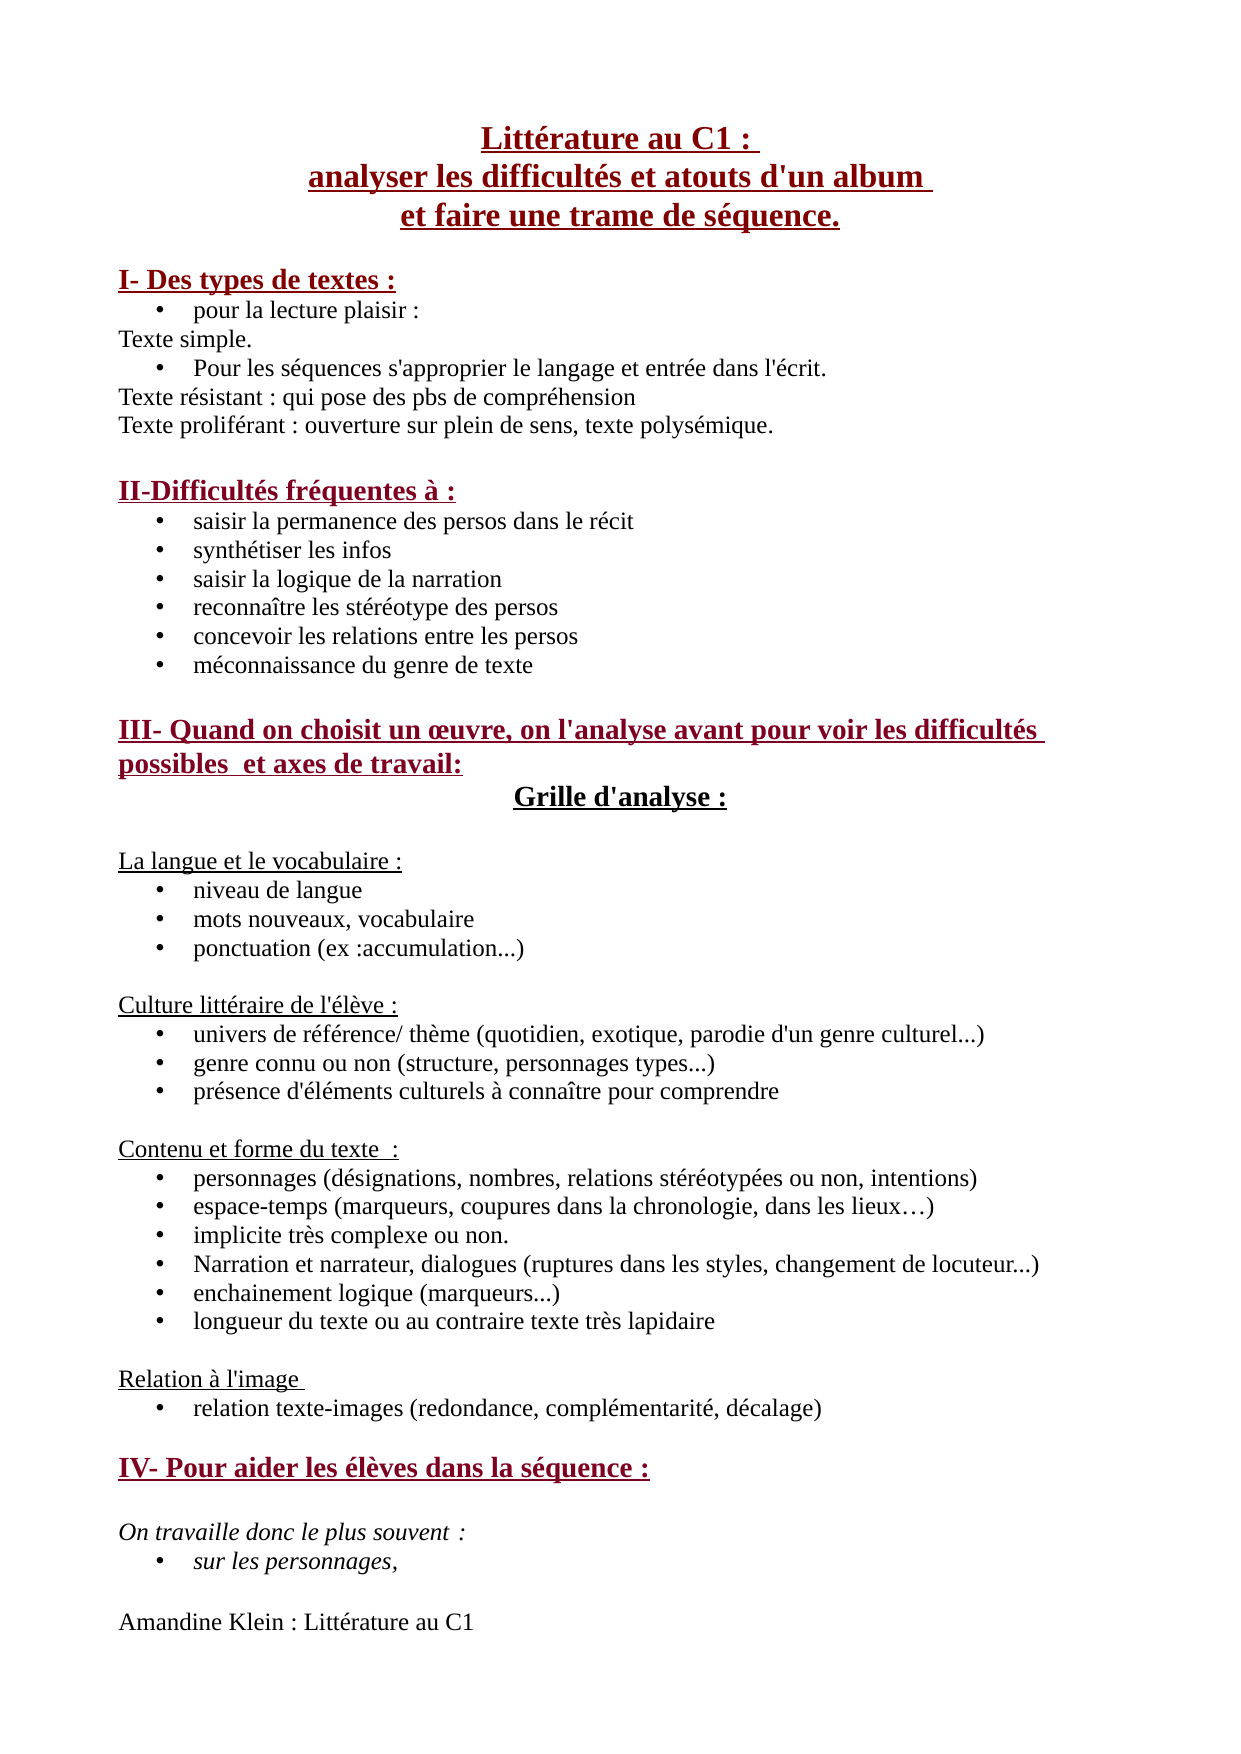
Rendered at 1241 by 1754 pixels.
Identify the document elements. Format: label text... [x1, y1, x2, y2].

list longueur du texte ou au contraire texte très lapidaire [156, 1306, 1122, 1335]
text II-Difficultés fréquentes à : [118, 473, 1122, 506]
list mots nouveaux, vocabulaire [156, 904, 1122, 933]
list univers de référence/ thème (quotidien, exotique, parodie d'un genre culturel...) [156, 1019, 1122, 1048]
list implicite très complexe ou non. [156, 1220, 1122, 1249]
text Contenu et forme du texte : [118, 1134, 1122, 1163]
text Texte simple. [118, 324, 1122, 353]
text Grille d'analyse : [118, 779, 1122, 813]
text Texte proliférant : ouverture sur plein de sens, texte polysémique. [118, 410, 1122, 439]
list sur les personnages, [156, 1546, 1122, 1575]
list niveau de langue [156, 875, 1122, 904]
list présence d'éléments culturels à connaître pour comprendre [156, 1076, 1122, 1105]
list Pour les séquences s'approprier le langage et entrée dans l'écrit. [156, 353, 1122, 382]
list synthétiser les infos [156, 535, 1122, 564]
text IV- Pour aider les élèves dans la séquence : [118, 1450, 1122, 1484]
text La langue et le vocabulaire : [118, 846, 1122, 875]
list genre connu ou non (structure, personnages types...) [156, 1048, 1122, 1076]
text Littérature au C1 : [118, 118, 1122, 156]
list Narration et narrateur, dialogues (ruptures dans les styles, changement de locuteur...) [156, 1249, 1122, 1278]
text I- Des types de textes : [118, 262, 1122, 295]
text analyser les difficultés et atouts d'un album [118, 156, 1122, 195]
text Texte résistant : qui pose des pbs de compréhension [118, 382, 1122, 410]
text et faire une trame de séquence. [118, 195, 1122, 233]
list ponctuation (ex :accumulation...) [156, 933, 1122, 961]
text III- Quand on choisit un œuvre, on l'analyse avant pour voir les difficultés possibles et axes de travail: [118, 712, 1122, 779]
list reconnaître les stéréotype des persos [156, 592, 1122, 621]
list relation texte-images (redondance, complémentarité, décalage) [156, 1393, 1122, 1421]
list espace-temps (marqueurs, coupures dans la chronologie, dans les lieux…) [156, 1191, 1122, 1220]
list saisir la permanence des persos dans le récit [156, 506, 1122, 535]
list saisir la logique de la narration [156, 564, 1122, 592]
list enchainement logique (marqueurs...) [156, 1278, 1122, 1306]
list méconnaissance du genre de texte [156, 650, 1122, 679]
list Relation à l'image [81, 1364, 1122, 1393]
text On travaille donc le plus souvent : [118, 1517, 1122, 1546]
list concevoir les relations entre les persos [156, 621, 1122, 650]
list pour la lecture plaisir : [156, 295, 1122, 324]
list personnages (désignations, nombres, relations stéréotypées ou non, intentions) [156, 1163, 1122, 1191]
text Culture littéraire de l'élève : [118, 990, 1122, 1019]
